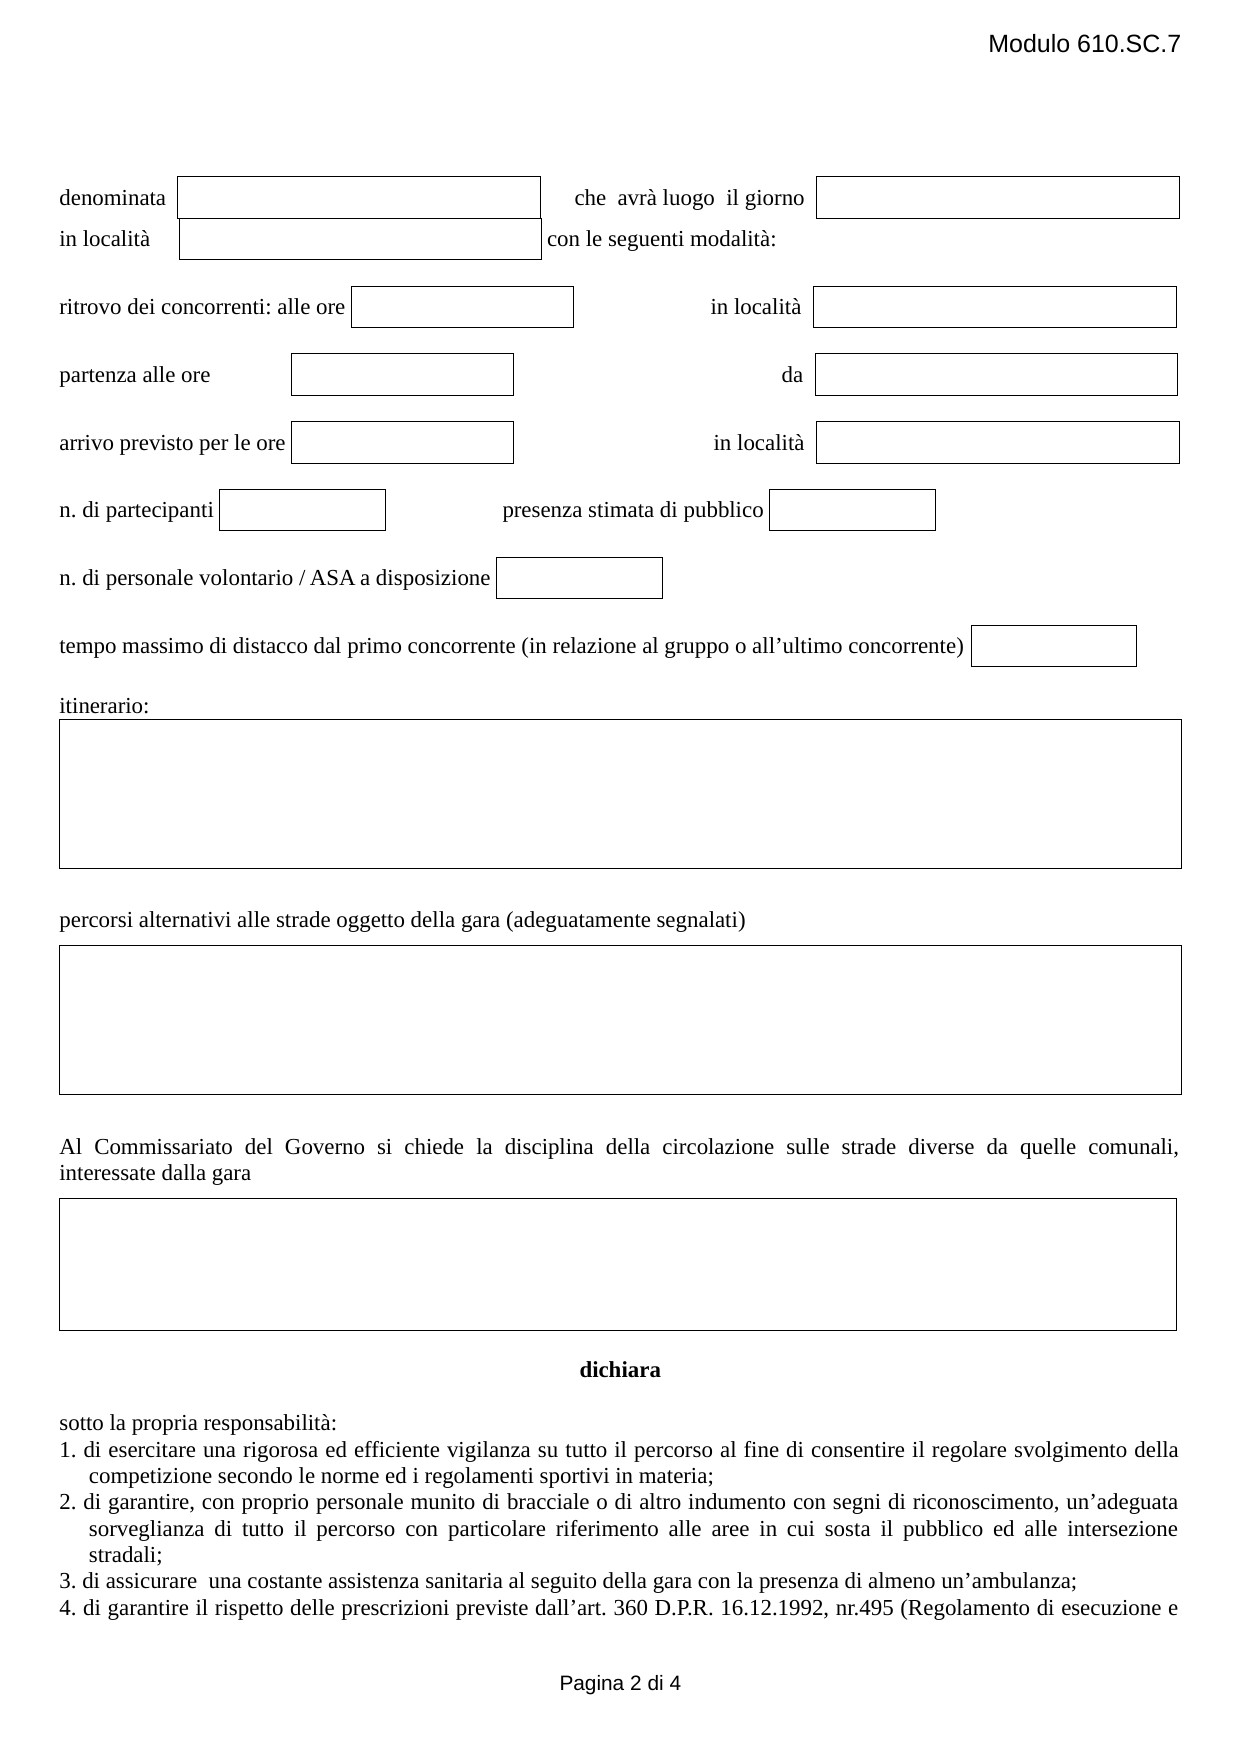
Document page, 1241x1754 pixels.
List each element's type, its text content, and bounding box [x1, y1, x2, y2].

text Al Commissariato del Governo si chiede la disciplina della circolazione sulle strade diverse da quelle comunali, interessate dalla gara [59, 1133, 1181, 1186]
text con le seguenti modalità: [542, 218, 1181, 259]
text percorsi alternativi alle strade oggetto della gara (adeguatamente segnalati) [59, 906, 1181, 933]
text 2. di garantire, con proprio personale munito di bracciale o di altro indumento con segni di riconoscimento, un’adeguata sorveglianza di tutto il percorso con particolare riferimento alle aree in cui sosta il pubblico ed alle intersezione stradali; [59, 1488, 1181, 1567]
text partenza alle ore [59, 353, 291, 395]
text arrivo previsto per le ore [59, 421, 291, 463]
text in località [59, 218, 179, 259]
text [663, 557, 1181, 598]
text in località [514, 421, 816, 463]
text 4. di garantire il rispetto delle prescrizioni previste dall’art. 360 D.P.R. 16.12.1992, nr.495 (Regolamento di esecuzione e [59, 1594, 1181, 1620]
text presenza stimata di pubblico [386, 489, 769, 531]
text n. di partecipanti [59, 489, 219, 531]
text in località [574, 286, 813, 327]
text dichiara [59, 1357, 1181, 1383]
text 1. di esercitare una rigorosa ed efficiente vigilanza su tutto il percorso al fine di consentire il regolare svolgimento della competizione secondo le norme ed i regolamenti sportivi in materia; [59, 1436, 1181, 1488]
text tempo massimo di distacco dal primo concorrente (in relazione al gruppo o all’ultimo concorrente) [59, 625, 971, 666]
text 3. di assicurare una costante assistenza sanitaria al seguito della gara con la presenza di almeno un’ambulanza; [59, 1567, 1181, 1594]
text che avrà luogo il giorno [541, 176, 816, 218]
text sotto la propria responsabilità: [59, 1409, 1181, 1436]
text denominata [59, 176, 177, 218]
text itinerario: [59, 692, 1181, 719]
text n. di personale volontario / ASA a disposizione [59, 557, 496, 598]
text ritrovo dei concorrenti: alle ore [59, 286, 351, 327]
text da [514, 353, 815, 395]
text [936, 489, 1181, 531]
